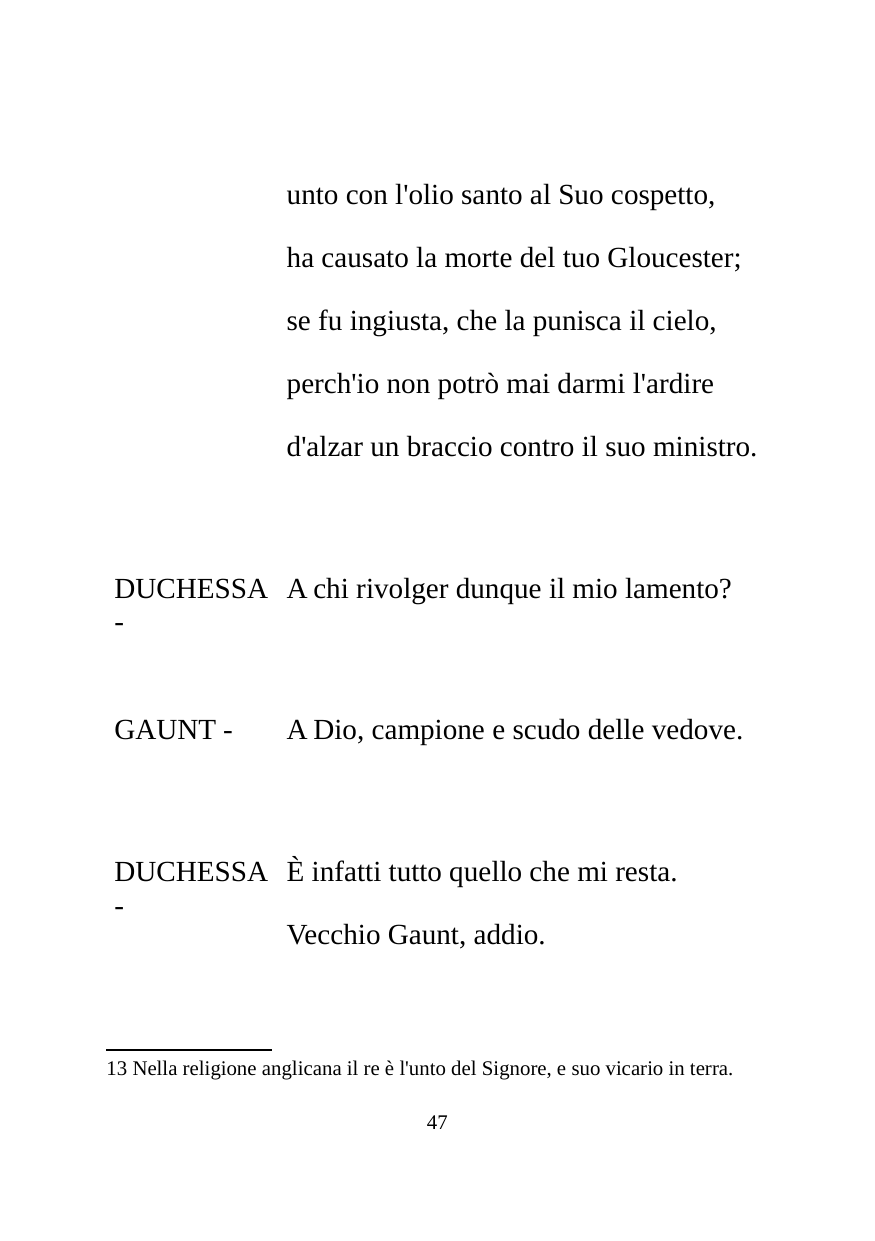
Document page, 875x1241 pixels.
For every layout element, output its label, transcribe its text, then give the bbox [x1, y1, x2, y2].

table_cell A Dio, campione e scudo delle vedove. [279, 705, 768, 846]
table_cell Prenditela con Dio: il suo vicario,() unto con l'olio santo al Suo cospetto, ha causato la morte del tuo Gloucester; se fu ingiusta, che la punisca il cielo, perch'io non potrò mai darmi l'ardire d'alzar un braccio contro il suo ministro. [279, 106, 768, 563]
table_cell A chi rivolger dunque il mio lamento? [279, 563, 768, 705]
table_cell DUCHESSA - [106, 563, 279, 705]
table_cell È infatti tutto quello che mi resta. Vecchio Gaunt, addio. [279, 846, 768, 988]
table_cell [106, 106, 279, 563]
table_cell GAUNT - [106, 705, 279, 846]
table_cell DUCHESSA - [106, 846, 279, 988]
